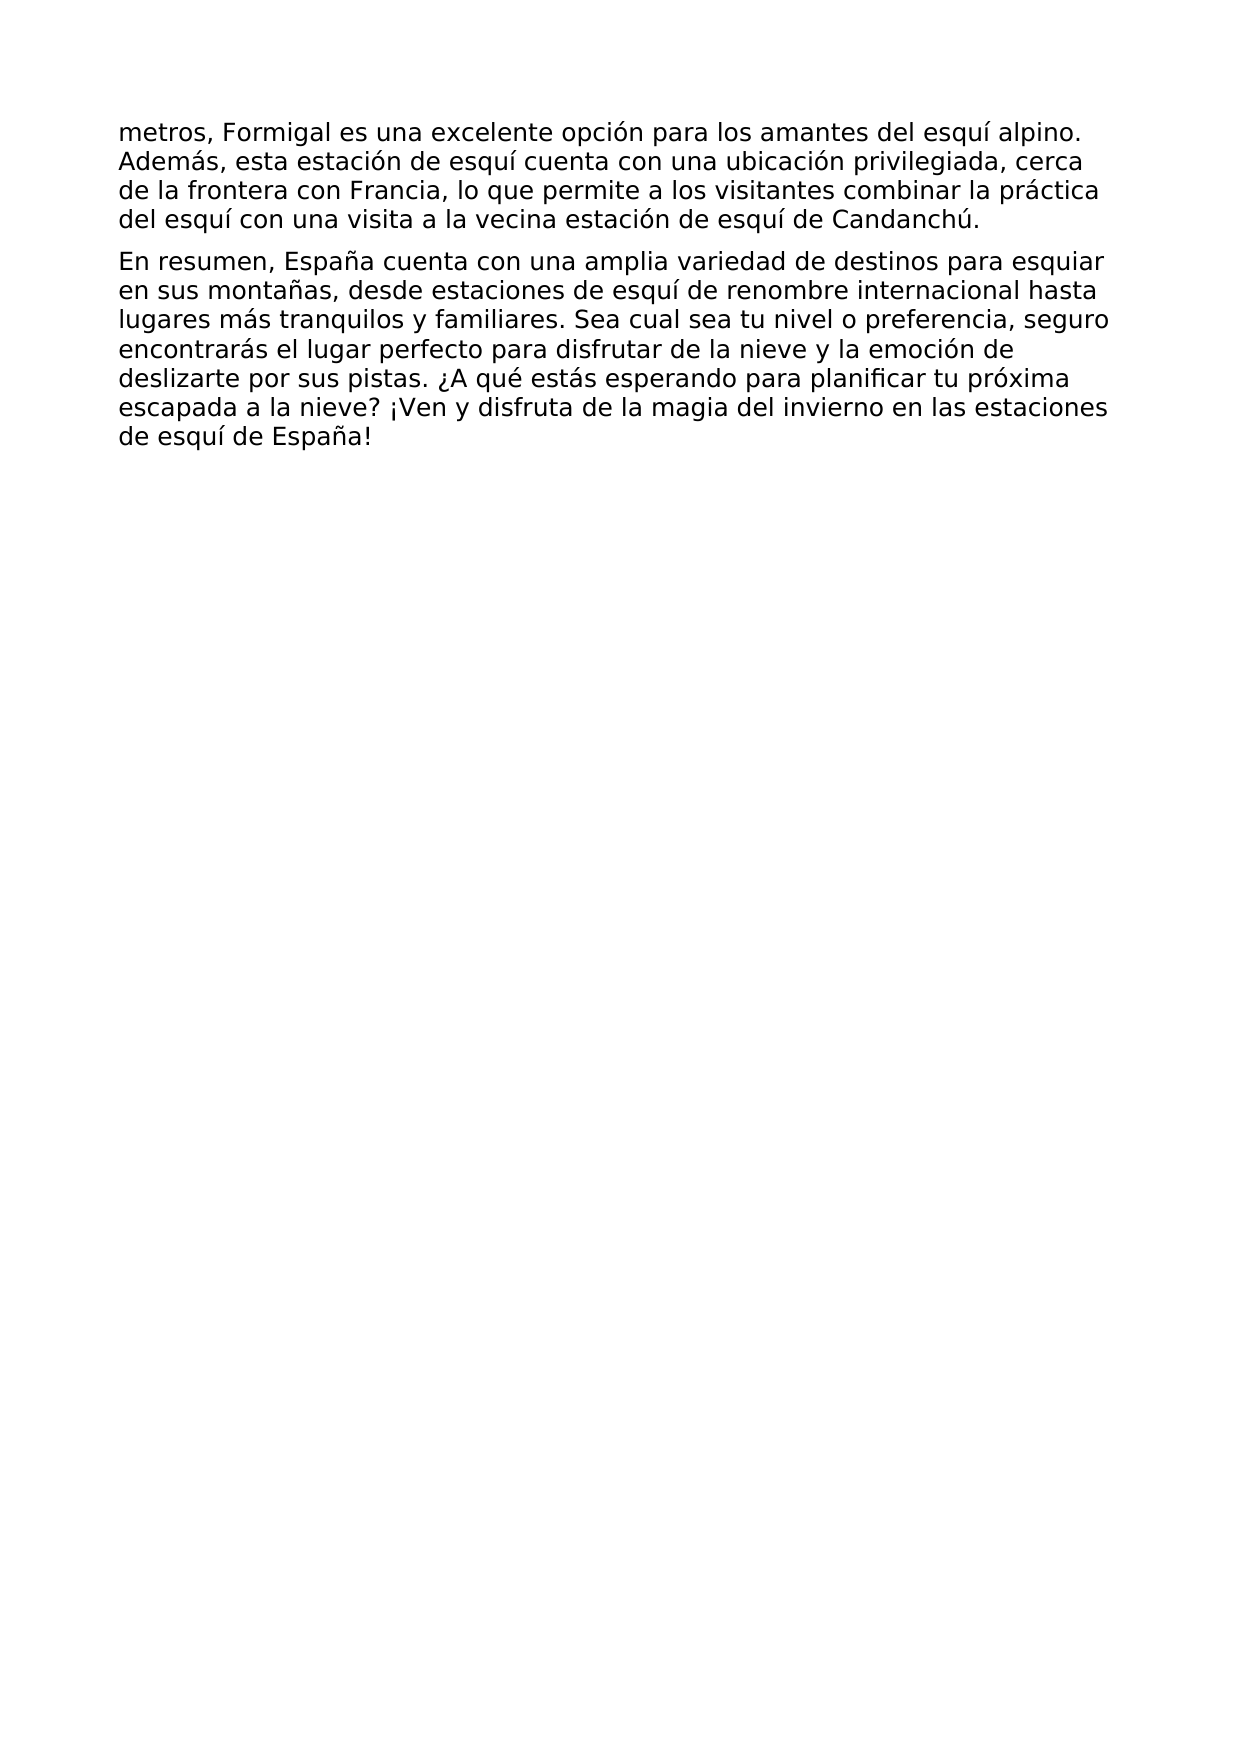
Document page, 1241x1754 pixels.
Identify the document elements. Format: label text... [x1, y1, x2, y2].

text metros, Formigal es una excelente opción para los amantes del esquí alpino. Además, esta estación de esquí cuenta con una ubicación privilegiada, cerca de la frontera con Francia, lo que permite a los visitantes combinar la práctica del esquí con una visita a la vecina estación de esquí de Candanchú. [118, 118, 1122, 235]
text En resumen, España cuenta con una amplia variedad de destinos para esquiar en sus montañas, desde estaciones de esquí de renombre internacional hasta lugares más tranquilos y familiares. Sea cual sea tu nivel o preferencia, seguro encontrarás el lugar perfecto para disfrutar de la nieve y la emoción de deslizarte por sus pistas. ¿A qué estás esperando para planificar tu próxima escapada a la nieve? ¡Ven y disfruta de la magia del invierno en las estaciones de esquí de España! [118, 247, 1122, 451]
